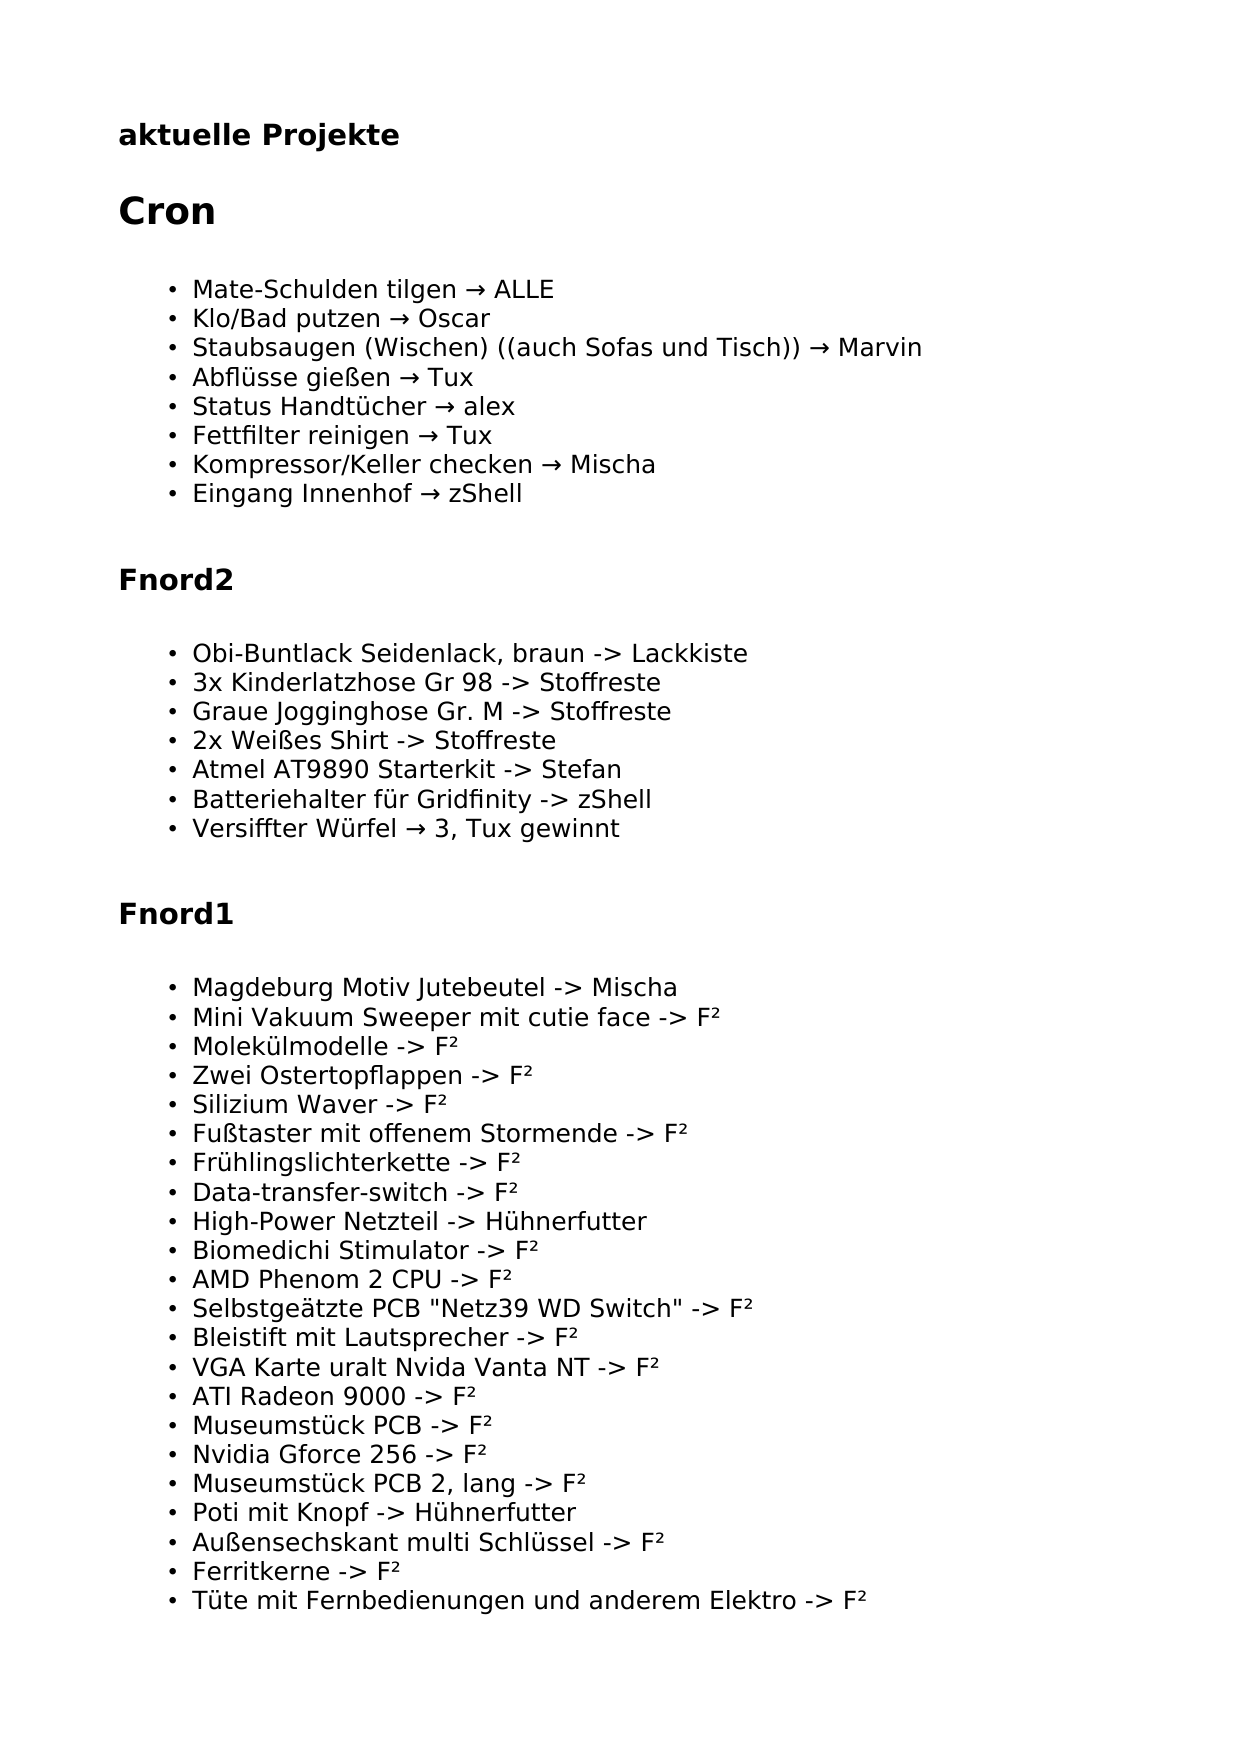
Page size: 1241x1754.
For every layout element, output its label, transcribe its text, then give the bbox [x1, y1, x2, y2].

list Staubsaugen (Wischen) ((auch Sofas und Tisch)) → Marvin [177, 333, 1122, 363]
list Selbstgeätzte PCB "Netz39 WD Switch" -> F² [177, 1294, 1122, 1323]
list Molekülmodelle -> F² [177, 1032, 1122, 1061]
list Museumstück PCB -> F² [177, 1411, 1122, 1440]
list Außensechskant multi Schlüssel -> F² [177, 1528, 1122, 1557]
list Ferritkerne -> F² [177, 1557, 1122, 1586]
list VGA Karte uralt Nvida Vanta NT -> F² [177, 1353, 1122, 1382]
list Fußtaster mit offenem Stormende -> F² [177, 1119, 1122, 1148]
list Nvidia Gforce 256 -> F² [177, 1440, 1122, 1469]
list Zwei Ostertopflappen -> F² [177, 1061, 1122, 1090]
list Museumstück PCB 2, lang -> F² [177, 1469, 1122, 1498]
subtitle Fnord2 [118, 563, 1122, 597]
list Batteriehalter für Gridfinity -> zShell [177, 785, 1122, 814]
list Data-transfer-switch -> F² [177, 1178, 1122, 1207]
list 2x Weißes Shirt -> Stoffreste [177, 726, 1122, 756]
list AMD Phenom 2 CPU -> F² [177, 1265, 1122, 1294]
list Silizium Waver -> F² [177, 1090, 1122, 1119]
list Mate-Schulden tilgen → ALLE [177, 275, 1122, 304]
list High-Power Netzteil -> Hühnerfutter [177, 1207, 1122, 1236]
list Abflüsse gießen → Tux [177, 363, 1122, 392]
list Atmel AT9890 Starterkit -> Stefan [177, 756, 1122, 785]
list Status Handtücher → alex [177, 392, 1122, 421]
list Eingang Innenhof → zShell [177, 479, 1122, 508]
list Kompressor/Keller checken → Mischa [177, 450, 1122, 479]
list Fettfilter reinigen → Tux [177, 421, 1122, 450]
list Obi-Buntlack Seidenlack, braun -> Lackkiste [177, 639, 1122, 668]
list Frühlingslichterkette -> F² [177, 1148, 1122, 1178]
subtitle aktuelle Projekte [118, 118, 1122, 152]
list 3x Kinderlatzhose Gr 98 -> Stoffreste [177, 668, 1122, 697]
list Tüte mit Fernbedienungen und anderem Elektro -> F² [177, 1586, 1122, 1615]
list Biomedichi Stimulator -> F² [177, 1236, 1122, 1265]
subtitle Cron [118, 189, 1122, 233]
list Magdeburg Motiv Jutebeutel -> Mischa [177, 973, 1122, 1003]
list Poti mit Knopf -> Hühnerfutter [177, 1498, 1122, 1528]
list Bleistift mit Lautsprecher -> F² [177, 1323, 1122, 1353]
list Versiffter Würfel → 3, Tux gewinnt [177, 814, 1122, 843]
subtitle Fnord1 [118, 898, 1122, 932]
list Graue Jogginghose Gr. M -> Stoffreste [177, 697, 1122, 726]
list ATI Radeon 9000 -> F² [177, 1382, 1122, 1411]
list Klo/Bad putzen → Oscar [177, 304, 1122, 333]
list Mini Vakuum Sweeper mit cutie face -> F² [177, 1003, 1122, 1032]
